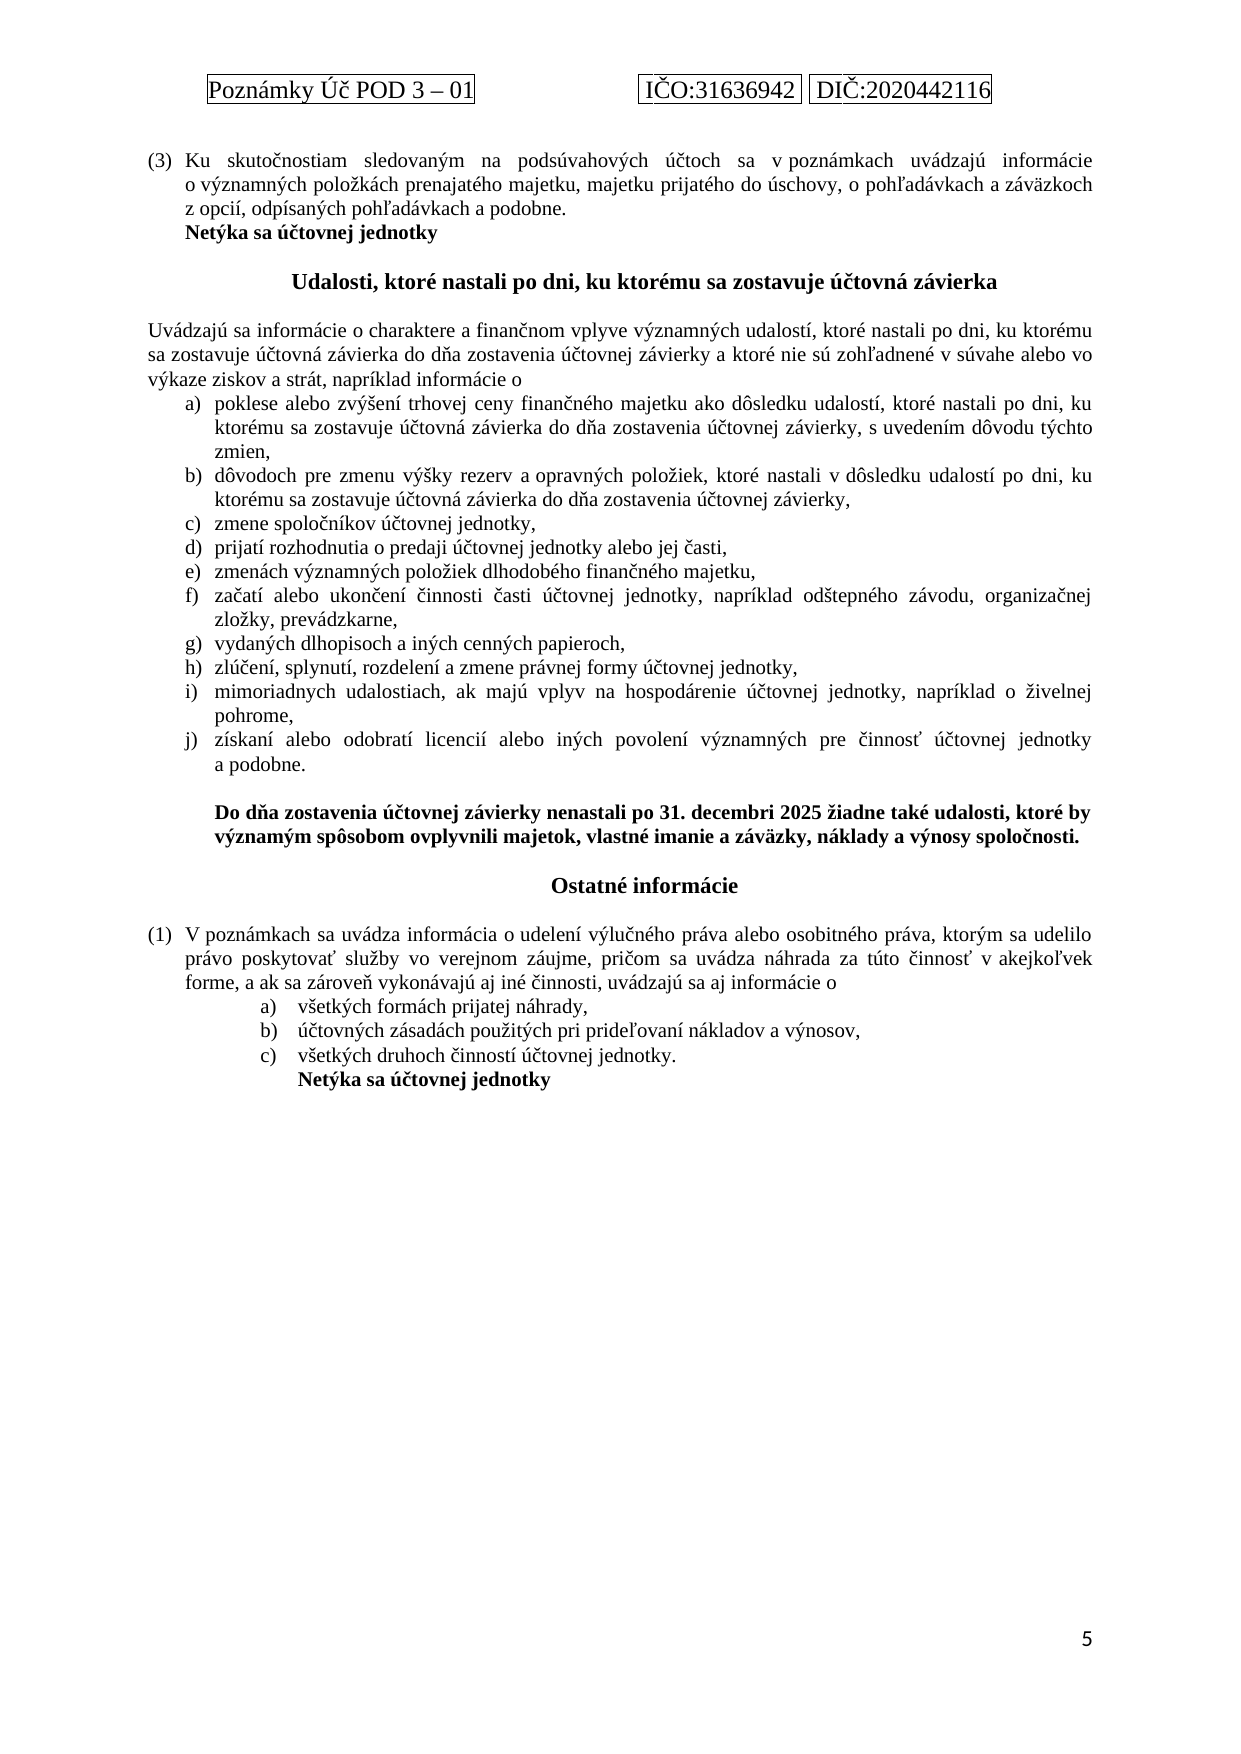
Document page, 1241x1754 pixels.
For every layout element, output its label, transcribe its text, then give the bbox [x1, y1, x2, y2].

list mimoriadnych udalostiach, ak majú vplyv na hospodárenie účtovnej jednotky, napríklad o živelnej pohrome, [185, 679, 1093, 727]
list zmene spoločníkov účtovnej jednotky, [185, 511, 1093, 535]
list zmenách významných položiek dlhodobého finančného majetku, [185, 559, 1093, 583]
list účtovných zásadách použitých pri prideľovaní nákladov a výnosov, [260, 1018, 1093, 1042]
list dôvodoch pre zmenu výšky rezerv a opravných položiek, ktoré nastali v dôsledku udalostí po dni, ku ktorému sa zostavuje účtovná závierka do dňa zostavenia účtovnej závierky, [185, 463, 1093, 511]
text Uvádzajú sa informácie o charaktere a finančnom vplyve významných udalostí, ktoré nastali po dni, ku ktorému sa zostavuje účtovná závierka do dňa zostavenia účtovnej závierky a ktoré nie sú zohľadnené v súvahe alebo vo výkaze ziskov a strát, napríklad informácie o [148, 318, 1093, 391]
list zlúčení, splynutí, rozdelení a zmene právnej formy účtovnej jednotky, [185, 655, 1093, 679]
list V poznámkach sa uvádza informácia o udelení výlučného práva alebo osobitného práva, ktorým sa udelilo právo poskytovať služby vo verejnom záujme, pričom sa uvádza náhrada za túto činnosť v akejkoľvek forme, a ak sa zároveň vykonávajú aj iné činnosti, uvádzajú sa aj informácie o [148, 922, 1093, 994]
list vydaných dlhopisoch a iných cenných papieroch, [185, 631, 1093, 655]
text Udalosti, ktoré nastali po dni, ku ktorému sa zostavuje účtovná závierka [148, 268, 1141, 294]
list prijatí rozhodnutia o predaji účtovnej jednotky alebo jej časti, [185, 535, 1093, 559]
list všetkých druhoch činností účtovnej jednotky. [260, 1042, 1093, 1067]
text Ostatné informácie [148, 872, 1141, 898]
text Netýka sa účtovnej jednotky [185, 220, 1093, 244]
list začatí alebo ukončení činnosti časti účtovnej jednotky, napríklad odštepného závodu, organizačnej zložky, prevádzkarne, [185, 583, 1093, 631]
list získaní alebo odobratí licencií alebo iných povolení významných pre činnosť účtovnej jednotky a podobne. [185, 727, 1093, 776]
list všetkých formách prijatej náhrady, [260, 994, 1093, 1018]
list poklese alebo zvýšení trhovej ceny finančného majetku ako dôsledku udalostí, ktoré nastali po dni, ku ktorému sa zostavuje účtovná závierka do dňa zostavenia účtovnej závierky, s uvedením dôvodu týchto zmien, [185, 391, 1093, 463]
list Ku skutočnostiam sledovaným na podsúvahových účtoch sa v poznámkach uvádzajú informácie o významných položkách prenajatého majetku, majetku prijatého do úschovy, o pohľadávkach a záväzkoch z opcií, odpísaných pohľadávkach a podobne. [148, 148, 1093, 220]
text Netýka sa účtovnej jednotky [298, 1067, 1093, 1091]
text Do dňa zostavenia účtovnej závierky nenastali po 31. decembri 2025 žiadne také udalosti, ktoré by významým spôsobom ovplyvnili majetok, vlastné imanie a záväzky, náklady a výnosy spoločnosti. [214, 799, 1093, 848]
